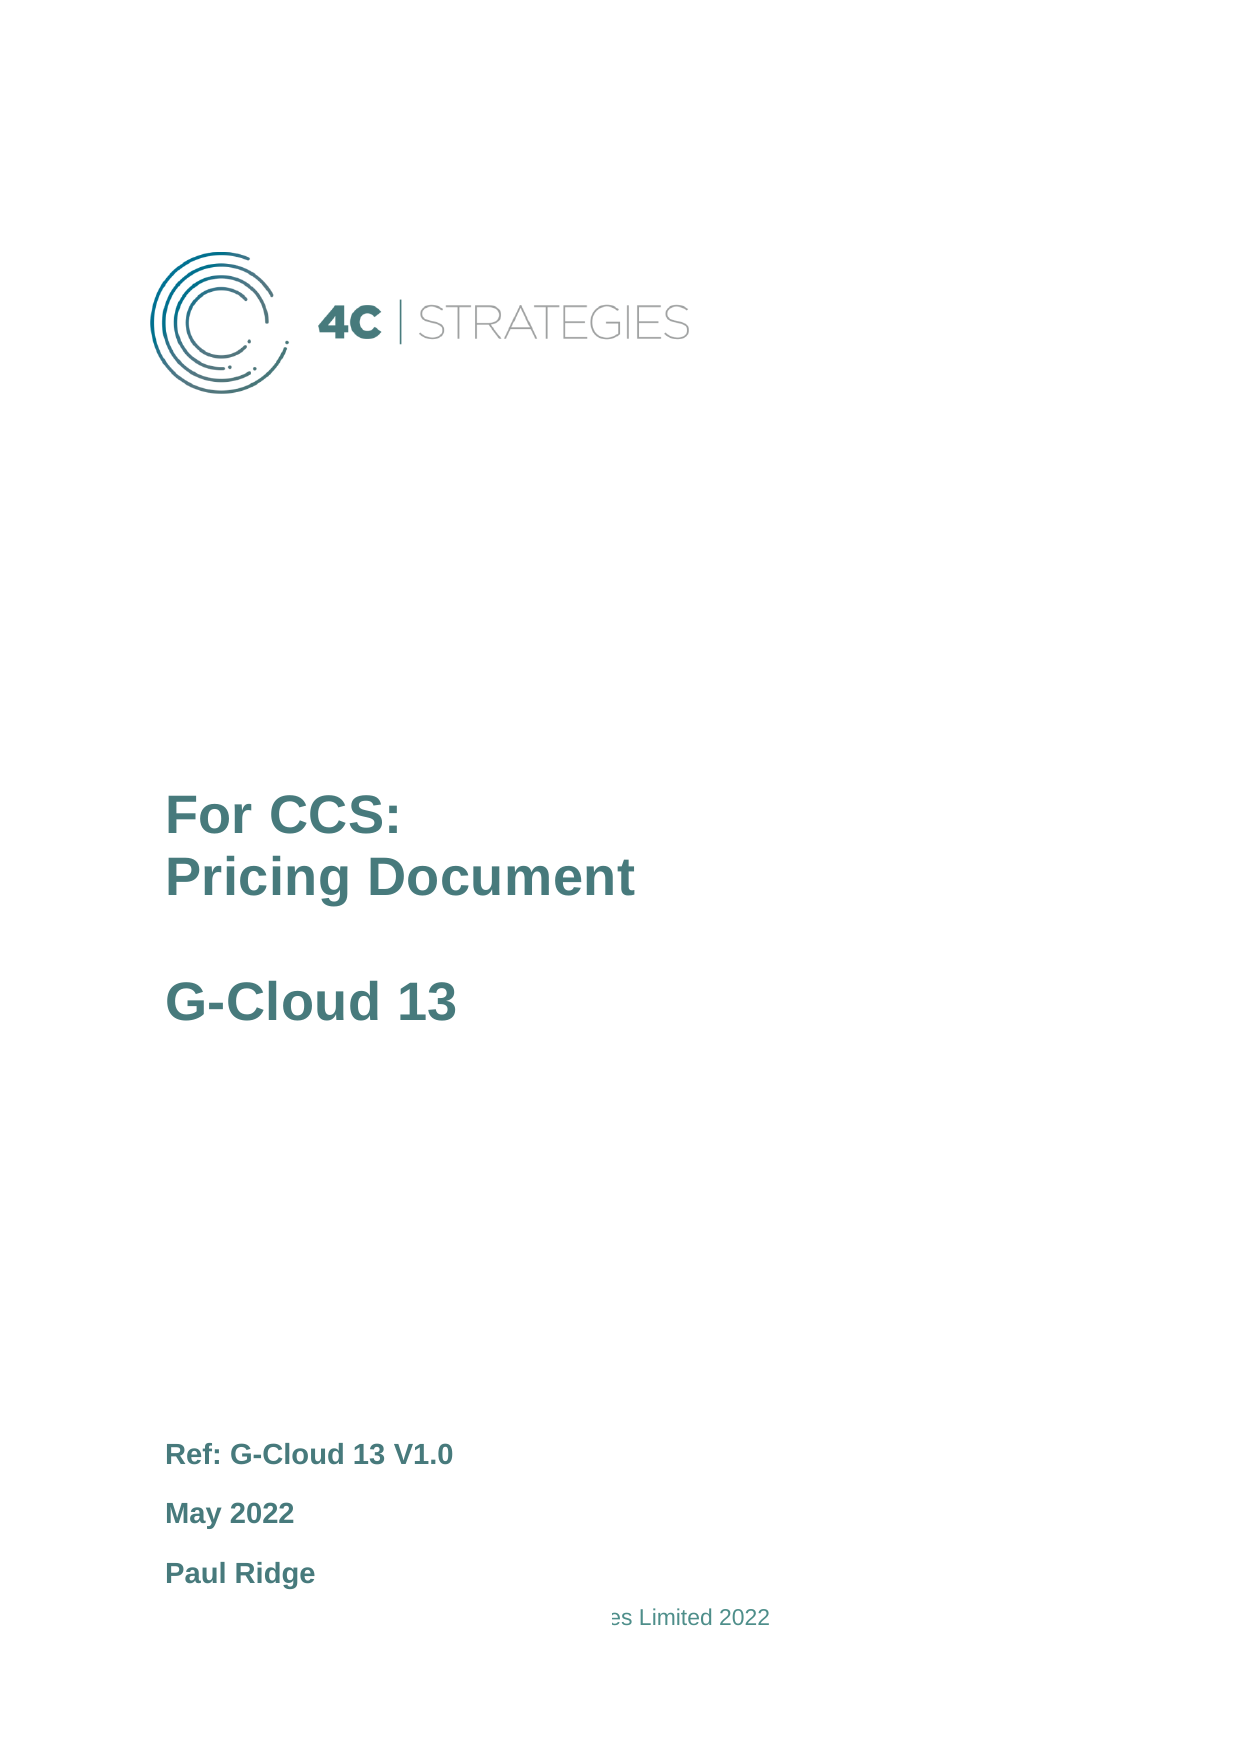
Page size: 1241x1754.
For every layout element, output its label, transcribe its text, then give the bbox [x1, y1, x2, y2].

subtitle Paul Ridge [165, 1556, 597, 1589]
title Pricing Document [165, 845, 1075, 907]
subtitle May 2022 [165, 1497, 597, 1530]
title G-Cloud 13 [165, 969, 1075, 1032]
subtitle Ref: G-Cloud 13 V1.0 [165, 1437, 597, 1471]
title For CCS: [165, 782, 1075, 845]
